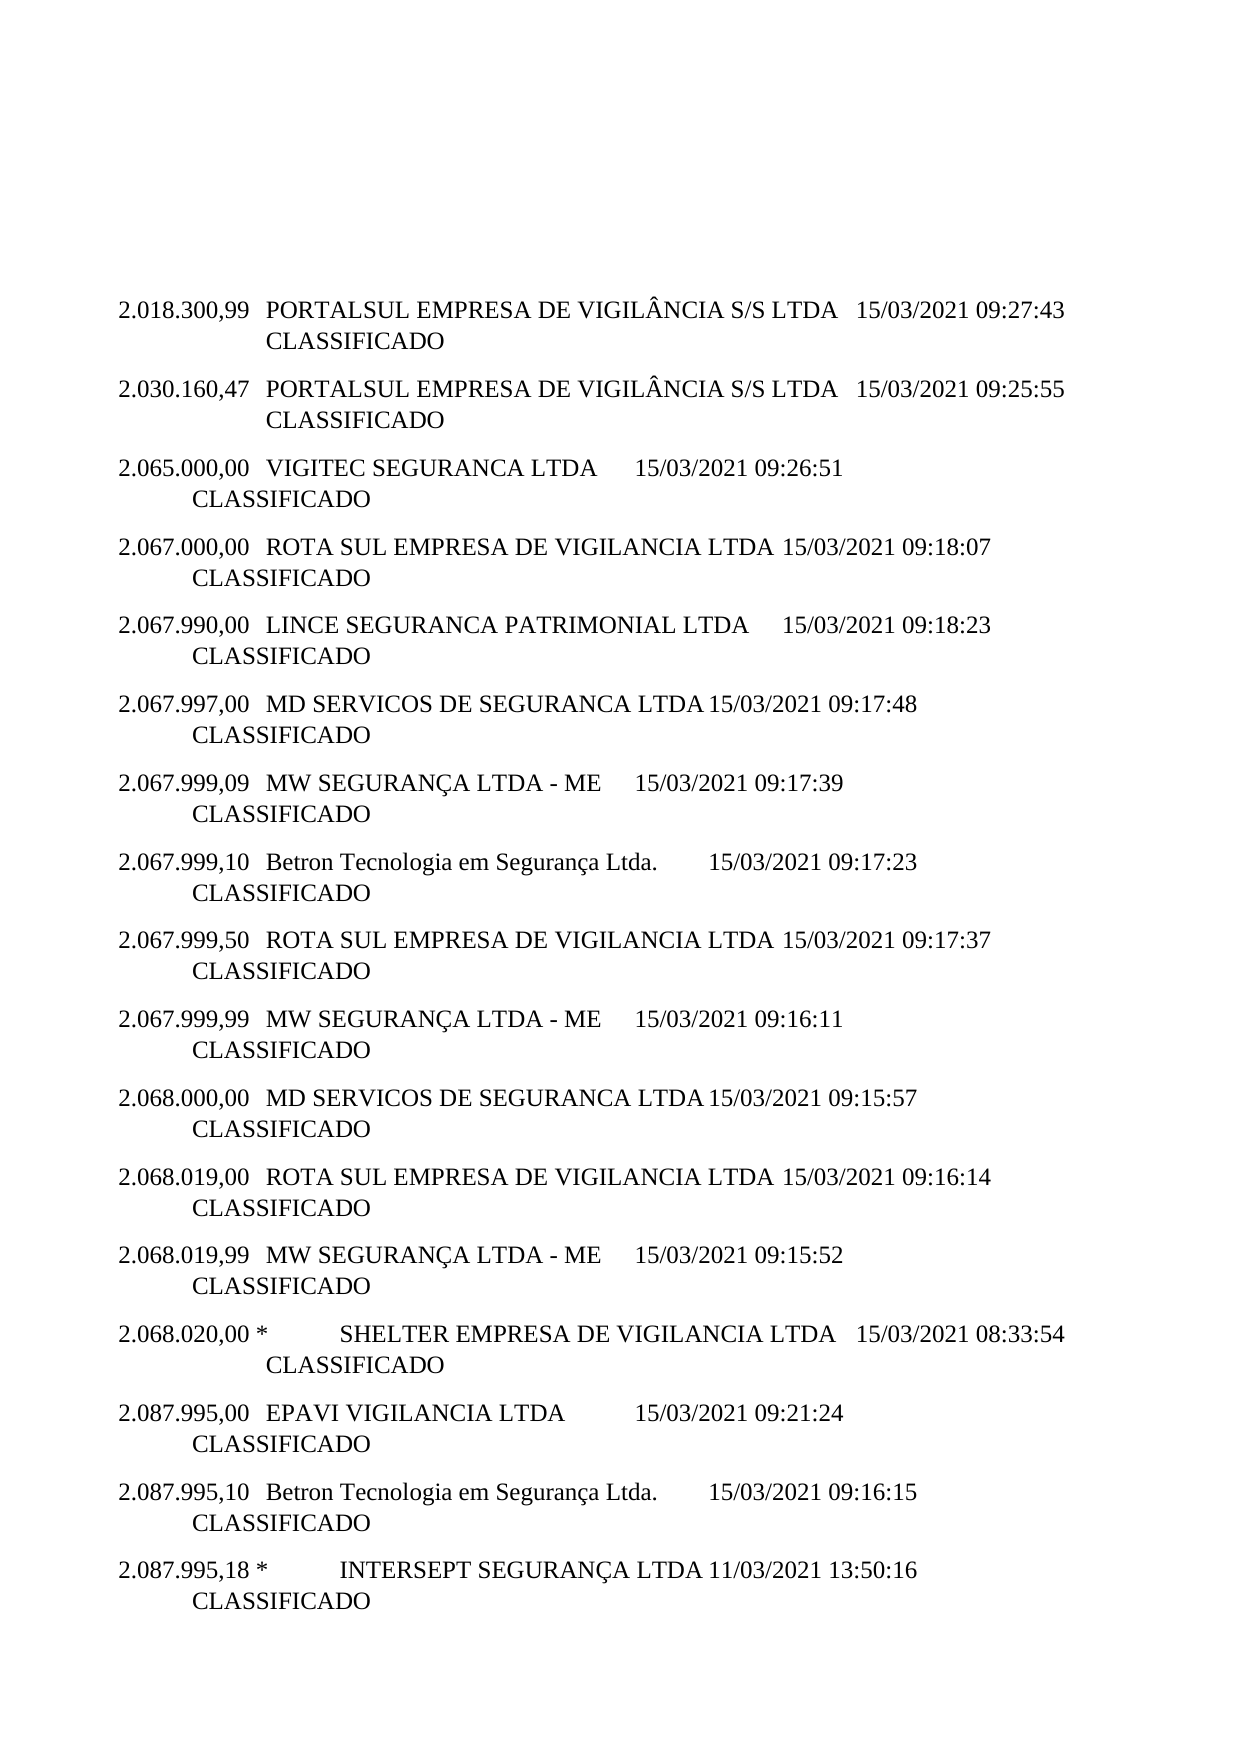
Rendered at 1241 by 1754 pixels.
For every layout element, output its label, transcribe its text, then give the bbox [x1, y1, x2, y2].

text 2.067.999,50 ROTA SUL EMPRESA DE VIGILANCIA LTDA 15/03/2021 09:17:37 CLASSIFICADO [118, 925, 1122, 985]
text 2.087.995,18 * INTERSEPT SEGURANÇA LTDA 11/03/2021 13:50:16 CLASSIFICADO [118, 1555, 1122, 1615]
text 2.067.999,99 MW SEGURANÇA LTDA - ME 15/03/2021 09:16:11 CLASSIFICADO [118, 1004, 1122, 1064]
text 2.068.019,99 MW SEGURANÇA LTDA - ME 15/03/2021 09:15:52 CLASSIFICADO [118, 1240, 1122, 1300]
text 2.087.995,00 EPAVI VIGILANCIA LTDA 15/03/2021 09:21:24 CLASSIFICADO [118, 1398, 1122, 1458]
text 2.087.995,10 Betron Tecnologia em Segurança Ltda. 15/03/2021 09:16:15 CLASSIFICADO [118, 1477, 1122, 1536]
text 2.067.999,09 MW SEGURANÇA LTDA - ME 15/03/2021 09:17:39 CLASSIFICADO [118, 768, 1122, 828]
text 2.065.000,00 VIGITEC SEGURANCA LTDA 15/03/2021 09:26:51 CLASSIFICADO [118, 453, 1122, 513]
text 2.068.000,00 MD SERVICOS DE SEGURANCA LTDA 15/03/2021 09:15:57 CLASSIFICADO [118, 1083, 1122, 1143]
text 2.018.300,99 PORTALSUL EMPRESA DE VIGILÂNCIA S/S LTDA 15/03/2021 09:27:43 CLASSIFICADO [118, 295, 1122, 355]
text 2.068.019,00 ROTA SUL EMPRESA DE VIGILANCIA LTDA 15/03/2021 09:16:14 CLASSIFICADO [118, 1162, 1122, 1221]
text 2.030.160,47 PORTALSUL EMPRESA DE VIGILÂNCIA S/S LTDA 15/03/2021 09:25:55 CLASSIFICADO [118, 374, 1122, 434]
text 2.067.990,00 LINCE SEGURANCA PATRIMONIAL LTDA 15/03/2021 09:18:23 CLASSIFICADO [118, 610, 1122, 670]
text 2.067.997,00 MD SERVICOS DE SEGURANCA LTDA 15/03/2021 09:17:48 CLASSIFICADO [118, 689, 1122, 749]
text 2.068.020,00 * SHELTER EMPRESA DE VIGILANCIA LTDA 15/03/2021 08:33:54 CLASSIFICADO [118, 1319, 1122, 1379]
text 2.067.999,10 Betron Tecnologia em Segurança Ltda. 15/03/2021 09:17:23 CLASSIFICADO [118, 847, 1122, 906]
text 2.067.000,00 ROTA SUL EMPRESA DE VIGILANCIA LTDA 15/03/2021 09:18:07 CLASSIFICADO [118, 532, 1122, 591]
